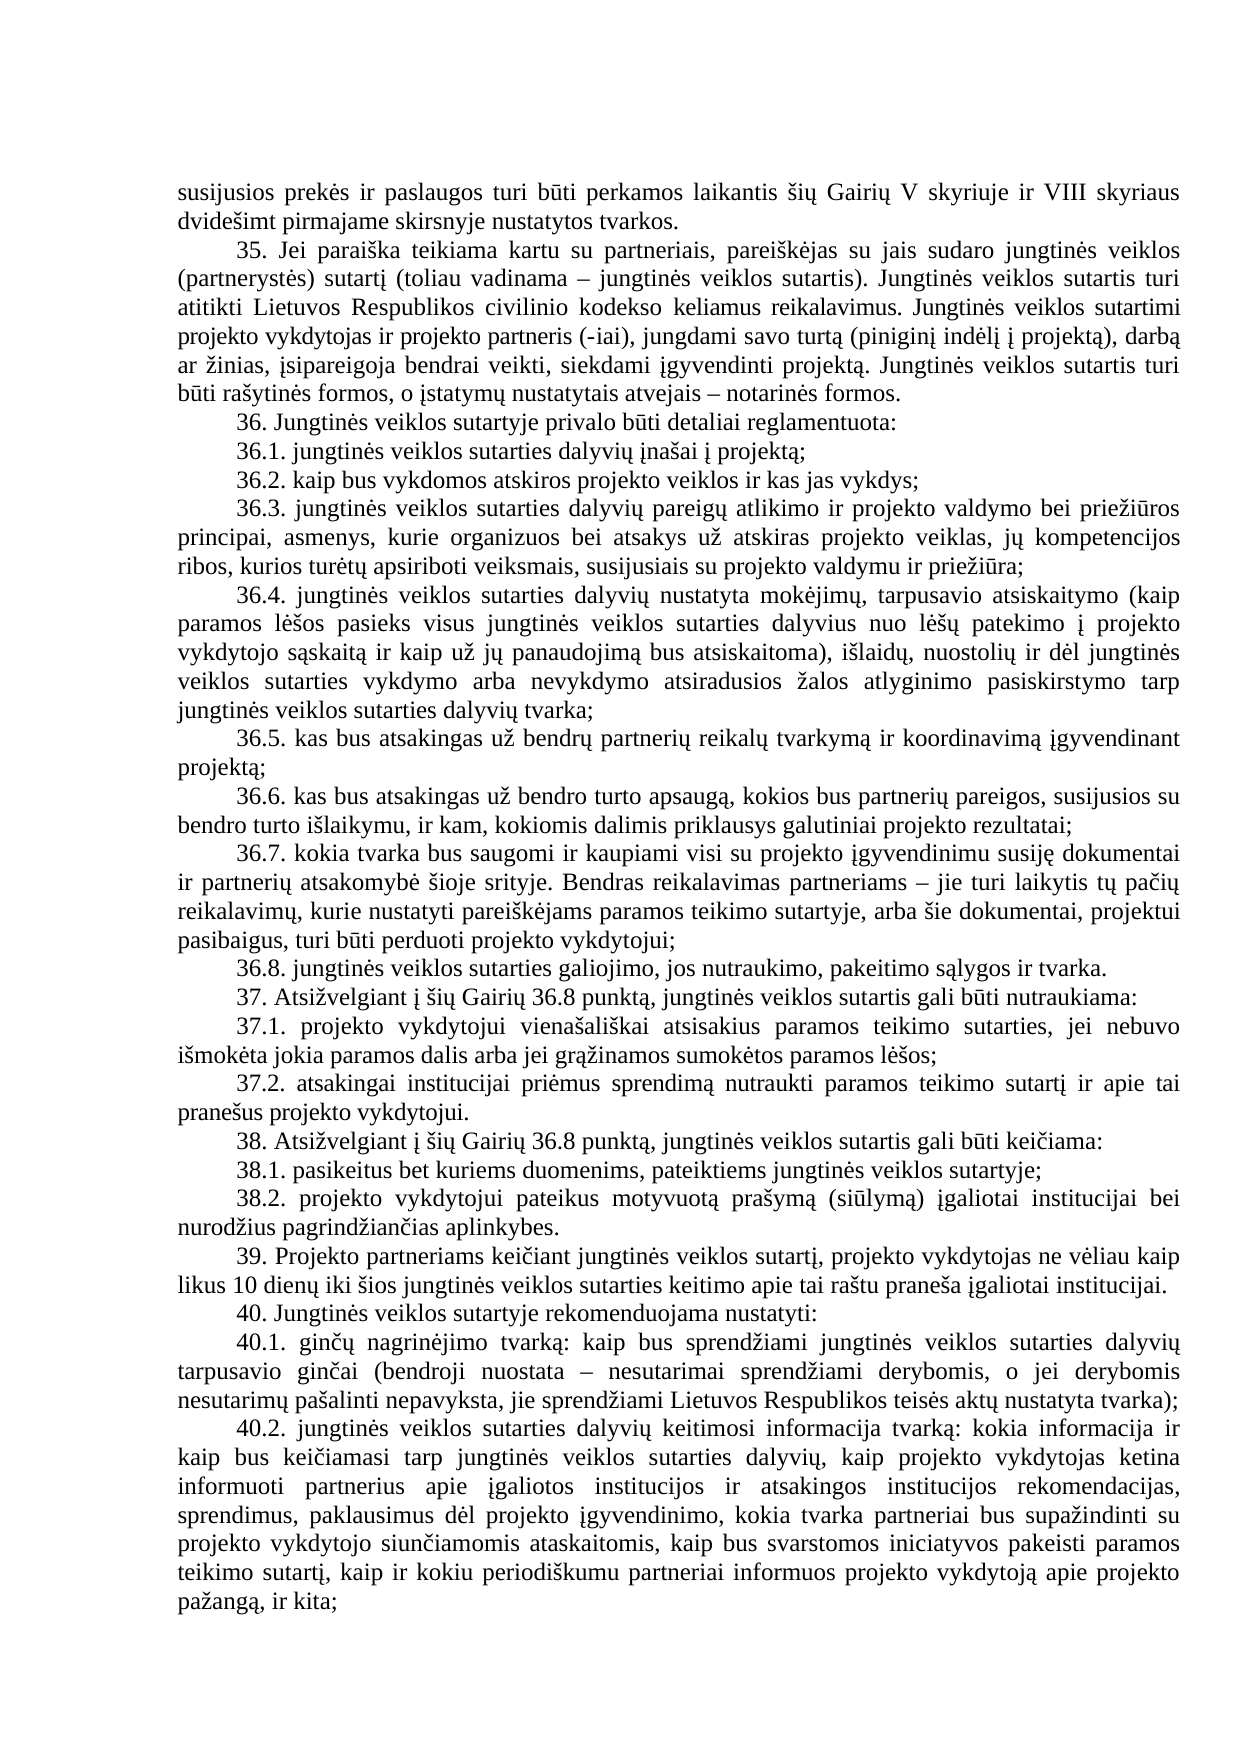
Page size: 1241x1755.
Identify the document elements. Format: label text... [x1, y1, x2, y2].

text 36.7. kokia tvarka bus saugomi ir kaupiami visi su projekto įgyvendinimu susiję dokumentai ir partnerių atsakomybė šioje srityje. Bendras reikalavimas partneriams – jie turi laikytis tų pačių reikalavimų, kurie nustatyti pareiškėjams paramos teikimo sutartyje, arba šie dokumentai, projektui pasibaigus, turi būti perduoti projekto vykdytojui; [177, 838, 1181, 953]
text 39. Projekto partneriams keičiant jungtinės veiklos sutartį, projekto vykdytojas ne vėliau kaip likus 10 dienų iki šios jungtinės veiklos sutarties keitimo apie tai raštu praneša įgaliotai institucijai. [177, 1241, 1181, 1298]
text 38.1. pasikeitus bet kuriems duomenims, pateiktiems jungtinės veiklos sutartyje; [177, 1155, 1181, 1183]
text 35. Jei paraiška teikiama kartu su partneriais, pareiškėjas su jais sudaro jungtinės veiklos (partnerystės) sutartį (toliau vadinama – jungtinės veiklos sutartis). Jungtinės veiklos sutartis turi atitikti Lietuvos Respublikos civilinio kodekso keliamus reikalavimus. Jungtinės veiklos sutartimi projekto vykdytojas ir projekto partneris (-iai), jungdami savo turtą (piniginį indėlį į projektą), darbą ar žinias, įsipareigoja bendrai veikti, siekdami įgyvendinti projektą. Jungtinės veiklos sutartis turi būti rašytinės formos, o įstatymų nustatytais atvejais – notarinės formos. [177, 235, 1181, 407]
text susijusios prekės ir paslaugos turi būti perkamos laikantis šių Gairių V skyriuje ir VIII skyriaus dvidešimt pirmajame skirsnyje nustatytos tvarkos. [177, 177, 1181, 235]
text 36.2. kaip bus vykdomos atskiros projekto veiklos ir kas jas vykdys; [177, 465, 1181, 493]
text 36.5. kas bus atsakingas už bendrų partnerių reikalų tvarkymą ir koordinavimą įgyvendinant projektą; [177, 723, 1181, 781]
text 37.1. projekto vykdytojui vienašališkai atsisakius paramos teikimo sutarties, jei nebuvo išmokėta jokia paramos dalis arba jei grąžinamos sumokėtos paramos lėšos; [177, 1011, 1181, 1068]
text 40.2. jungtinės veiklos sutarties dalyvių keitimosi informacija tvarką: kokia informacija ir kaip bus keičiamasi tarp jungtinės veiklos sutarties dalyvių, kaip projekto vykdytojas ketina informuoti partnerius apie įgaliotos institucijos ir atsakingos institucijos rekomendacijas, sprendimus, paklausimus dėl projekto įgyvendinimo, kokia tvarka partneriai bus supažindinti su projekto vykdytojo siunčiamomis ataskaitomis, kaip bus svarstomos iniciatyvos pakeisti paramos teikimo sutartį, kaip ir kokiu periodiškumu partneriai informuos projekto vykdytoją apie projekto pažangą, ir kita; [177, 1413, 1181, 1615]
text 36.8. jungtinės veiklos sutarties galiojimo, jos nutraukimo, pakeitimo sąlygos ir tvarka. [177, 953, 1181, 982]
text 36.3. jungtinės veiklos sutarties dalyvių pareigų atlikimo ir projekto valdymo bei priežiūros principai, asmenys, kurie organizuos bei atsakys už atskiras projekto veiklas, jų kompetencijos ribos, kurios turėtų apsiriboti veiksmais, susijusiais su projekto valdymu ir priežiūra; [177, 493, 1181, 580]
text 36.4. jungtinės veiklos sutarties dalyvių nustatyta mokėjimų, tarpusavio atsiskaitymo (kaip paramos lėšos pasieks visus jungtinės veiklos sutarties dalyvius nuo lėšų patekimo į projekto vykdytojo sąskaitą ir kaip už jų panaudojimą bus atsiskaitoma), išlaidų, nuostolių ir dėl jungtinės veiklos sutarties vykdymo arba nevykdymo atsiradusios žalos atlyginimo pasiskirstymo tarp jungtinės veiklos sutarties dalyvių tvarka; [177, 580, 1181, 723]
text 38.2. projekto vykdytojui pateikus motyvuotą prašymą (siūlymą) įgaliotai institucijai bei nurodžius pagrindžiančias aplinkybes. [177, 1183, 1181, 1241]
text 37. Atsižvelgiant į šių Gairių 36.8 punktą, jungtinės veiklos sutartis gali būti nutraukiama: [177, 982, 1181, 1011]
text 37.2. atsakingai institucijai priėmus sprendimą nutraukti paramos teikimo sutartį ir apie tai pranešus projekto vykdytojui. [177, 1068, 1181, 1126]
text 40. Jungtinės veiklos sutartyje rekomenduojama nustatyti: [177, 1298, 1181, 1327]
text 36.6. kas bus atsakingas už bendro turto apsaugą, kokios bus partnerių pareigos, susijusios su bendro turto išlaikymu, ir kam, kokiomis dalimis priklausys galutiniai projekto rezultatai; [177, 781, 1181, 838]
text 40.1. ginčų nagrinėjimo tvarką: kaip bus sprendžiami jungtinės veiklos sutarties dalyvių tarpusavio ginčai (bendroji nuostata – nesutarimai sprendžiami derybomis, o jei derybomis nesutarimų pašalinti nepavyksta, jie sprendžiami Lietuvos Respublikos teisės aktų nustatyta tvarka); [177, 1327, 1181, 1413]
text 36. Jungtinės veiklos sutartyje privalo būti detaliai reglamentuota: [177, 407, 1181, 436]
text 36.1. jungtinės veiklos sutarties dalyvių įnašai į projektą; [177, 436, 1181, 465]
text 38. Atsižvelgiant į šių Gairių 36.8 punktą, jungtinės veiklos sutartis gali būti keičiama: [177, 1126, 1181, 1155]
